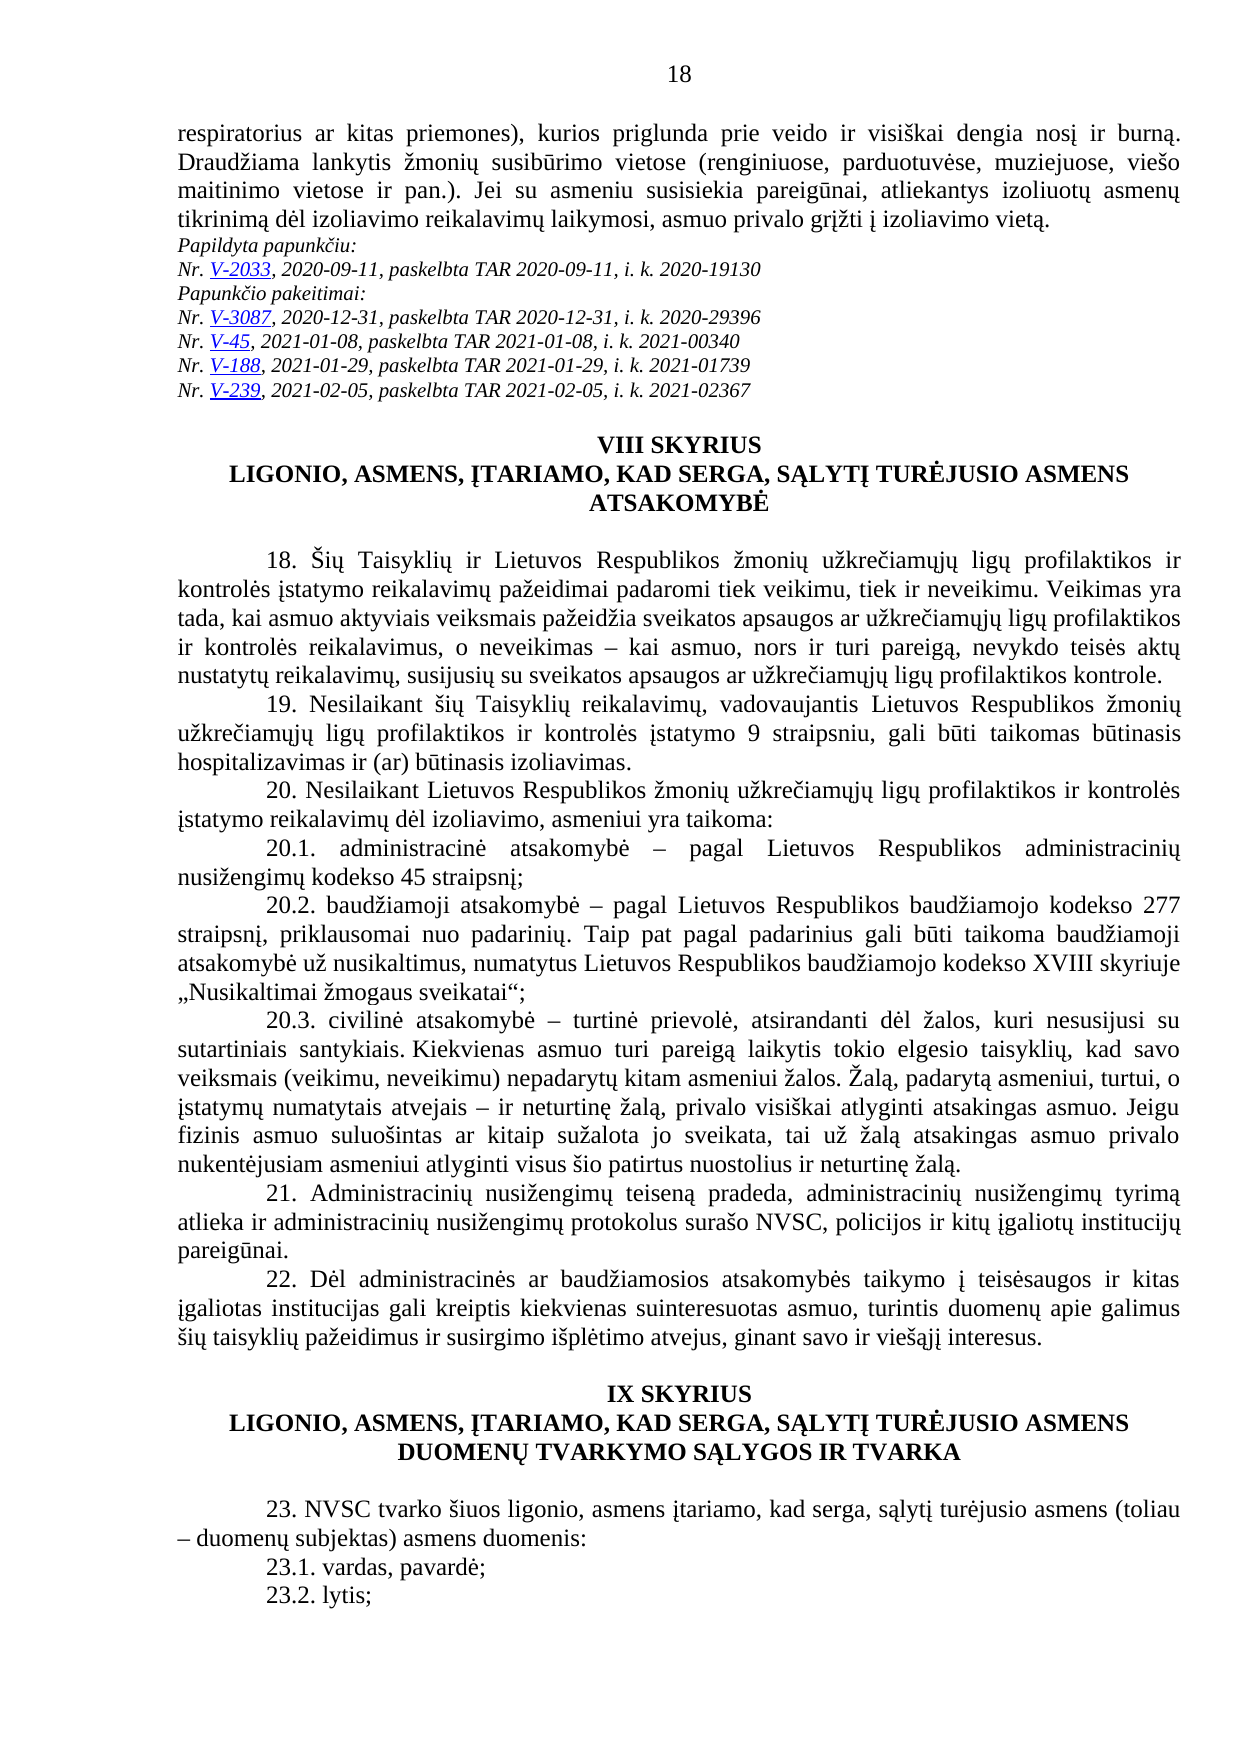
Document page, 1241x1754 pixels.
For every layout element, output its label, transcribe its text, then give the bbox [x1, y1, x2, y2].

text 20.2. baudžiamoji atsakomybė – pagal Lietuvos Respublikos baudžiamojo kodekso 277 straipsnį, priklausomai nuo padarinių. Taip pat pagal padarinius gali būti taikoma baudžiamoji atsakomybė už nusikaltimus, numatytus Lietuvos Respublikos baudžiamojo kodekso XVIII skyriuje „Nusikaltimai žmogaus sveikatai“; [177, 890, 1181, 1005]
text 20.3. civilinė atsakomybė – turtinė prievolė, atsirandanti dėl žalos, kuri nesusijusi su sutartiniais santykiais. Kiekvienas asmuo turi pareigą laikytis tokio elgesio taisyklių, kad savo veiksmais (veikimu, neveikimu) nepadarytų kitam asmeniui žalos. Žalą, padarytą asmeniui, turtui, o įstatymų numatytais atvejais – ir neturtinę žalą, privalo visiškai atlyginti atsakingas asmuo. Jeigu fizinis asmuo suluošintas ar kitaip sužalota jo sveikata, tai už žalą atsakingas asmuo privalo nukentėjusiam asmeniui atlyginti visus šio patirtus nuostolius ir neturtinę žalą. [177, 1005, 1181, 1178]
text IX skyrius [177, 1379, 1181, 1408]
text 20. Nesilaikant Lietuvos Respublikos žmonių užkrečiamųjų ligų profilaktikos ir kontrolės įstatymo reikalavimų dėl izoliavimo, asmeniui yra taikoma: [177, 775, 1181, 833]
text 23. NVSC tvarko šiuos ligonio, asmens įtariamo, kad serga, sąlytį turėjusio asmens (toliau – duomenų subjektas) asmens duomenis: [177, 1494, 1181, 1552]
text 23.1. vardas, pavardė; [177, 1552, 1181, 1580]
text Papildyta papunkčiu: [177, 233, 1181, 257]
text LIGONIo, AsMENs, įtariamo, KAD SERGA, sąlytį turėjusio asmens duomenų tvarkymo sąlygos ir tvarka [177, 1408, 1181, 1465]
text 22. Dėl administracinės ar baudžiamosios atsakomybės taikymo į teisėsaugos ir kitas įgaliotas institucijas gali kreiptis kiekvienas suinteresuotas asmuo, turintis duomenų apie galimus šių taisyklių pažeidimus ir susirgimo išplėtimo atvejus, ginant savo ir viešąjį interesus. [177, 1264, 1181, 1350]
text Nr. V-239, 2021-02-05, paskelbta TAR 2021-02-05, i. k. 2021-02367 [177, 377, 1181, 402]
text Nr. V-188, 2021-01-29, paskelbta TAR 2021-01-29, i. k. 2021-01739 [177, 353, 1181, 377]
text 23.2. lytis; [177, 1580, 1181, 1609]
text VIII skyrius [177, 430, 1181, 459]
text 20.1. administracinė atsakomybė – pagal Lietuvos Respublikos administracinių nusižengimų kodekso 45 straipsnį; [177, 833, 1181, 890]
text 21. Administracinių nusižengimų teiseną pradeda, administracinių nusižengimų tyrimą atlieka ir administracinių nusižengimų protokolus surašo NVSC, policijos ir kitų įgaliotų institucijų pareigūnai. [177, 1178, 1181, 1264]
text 19. Nesilaikant šių Taisyklių reikalavimų, vadovaujantis Lietuvos Respublikos žmonių užkrečiamųjų ligų profilaktikos ir kontrolės įstatymo 9 straipsniu, gali būti taikomas būtinasis hospitalizavimas ir (ar) būtinasis izoliavimas. [177, 689, 1181, 775]
text 18. Šių Taisyklių ir Lietuvos Respublikos žmonių užkrečiamųjų ligų profilaktikos ir kontrolės įstatymo reikalavimų pažeidimai padaromi tiek veikimu, tiek ir neveikimu. Veikimas yra tada, kai asmuo aktyviais veiksmais pažeidžia sveikatos apsaugos ar užkrečiamųjų ligų profilaktikos ir kontrolės reikalavimus, o neveikimas – kai asmuo, nors ir turi pareigą, nevykdo teisės aktų nustatytų reikalavimų, susijusių su sveikatos apsaugos ar užkrečiamųjų ligų profilaktikos kontrole. [177, 545, 1181, 689]
text LIGONIo, AsMENs, įtariamo, KAD SERGA, sąlytį turėjusio asmens atsakomybė [177, 459, 1181, 517]
text Nr. V-2033, 2020-09-11, paskelbta TAR 2020-09-11, i. k. 2020-19130 [177, 257, 1181, 281]
text Papunkčio pakeitimai: [177, 281, 1181, 305]
text Nr. V-3087, 2020-12-31, paskelbta TAR 2020-12-31, i. k. 2020-29396 [177, 305, 1181, 329]
text Nr. V-45, 2021-01-08, paskelbta TAR 2021-01-08, i. k. 2021-00340 [177, 329, 1181, 353]
text respiratorius ar kitas priemones), kurios priglunda prie veido ir visiškai dengia nosį ir burną. Draudžiama lankytis žmonių susibūrimo vietose (renginiuose, parduotuvėse, muziejuose, viešo maitinimo vietose ir pan.). Jei su asmeniu susisiekia pareigūnai, atliekantys izoliuotų asmenų tikrinimą dėl izoliavimo reikalavimų laikymosi, asmuo privalo grįžti į izoliavimo vietą. [177, 118, 1181, 233]
